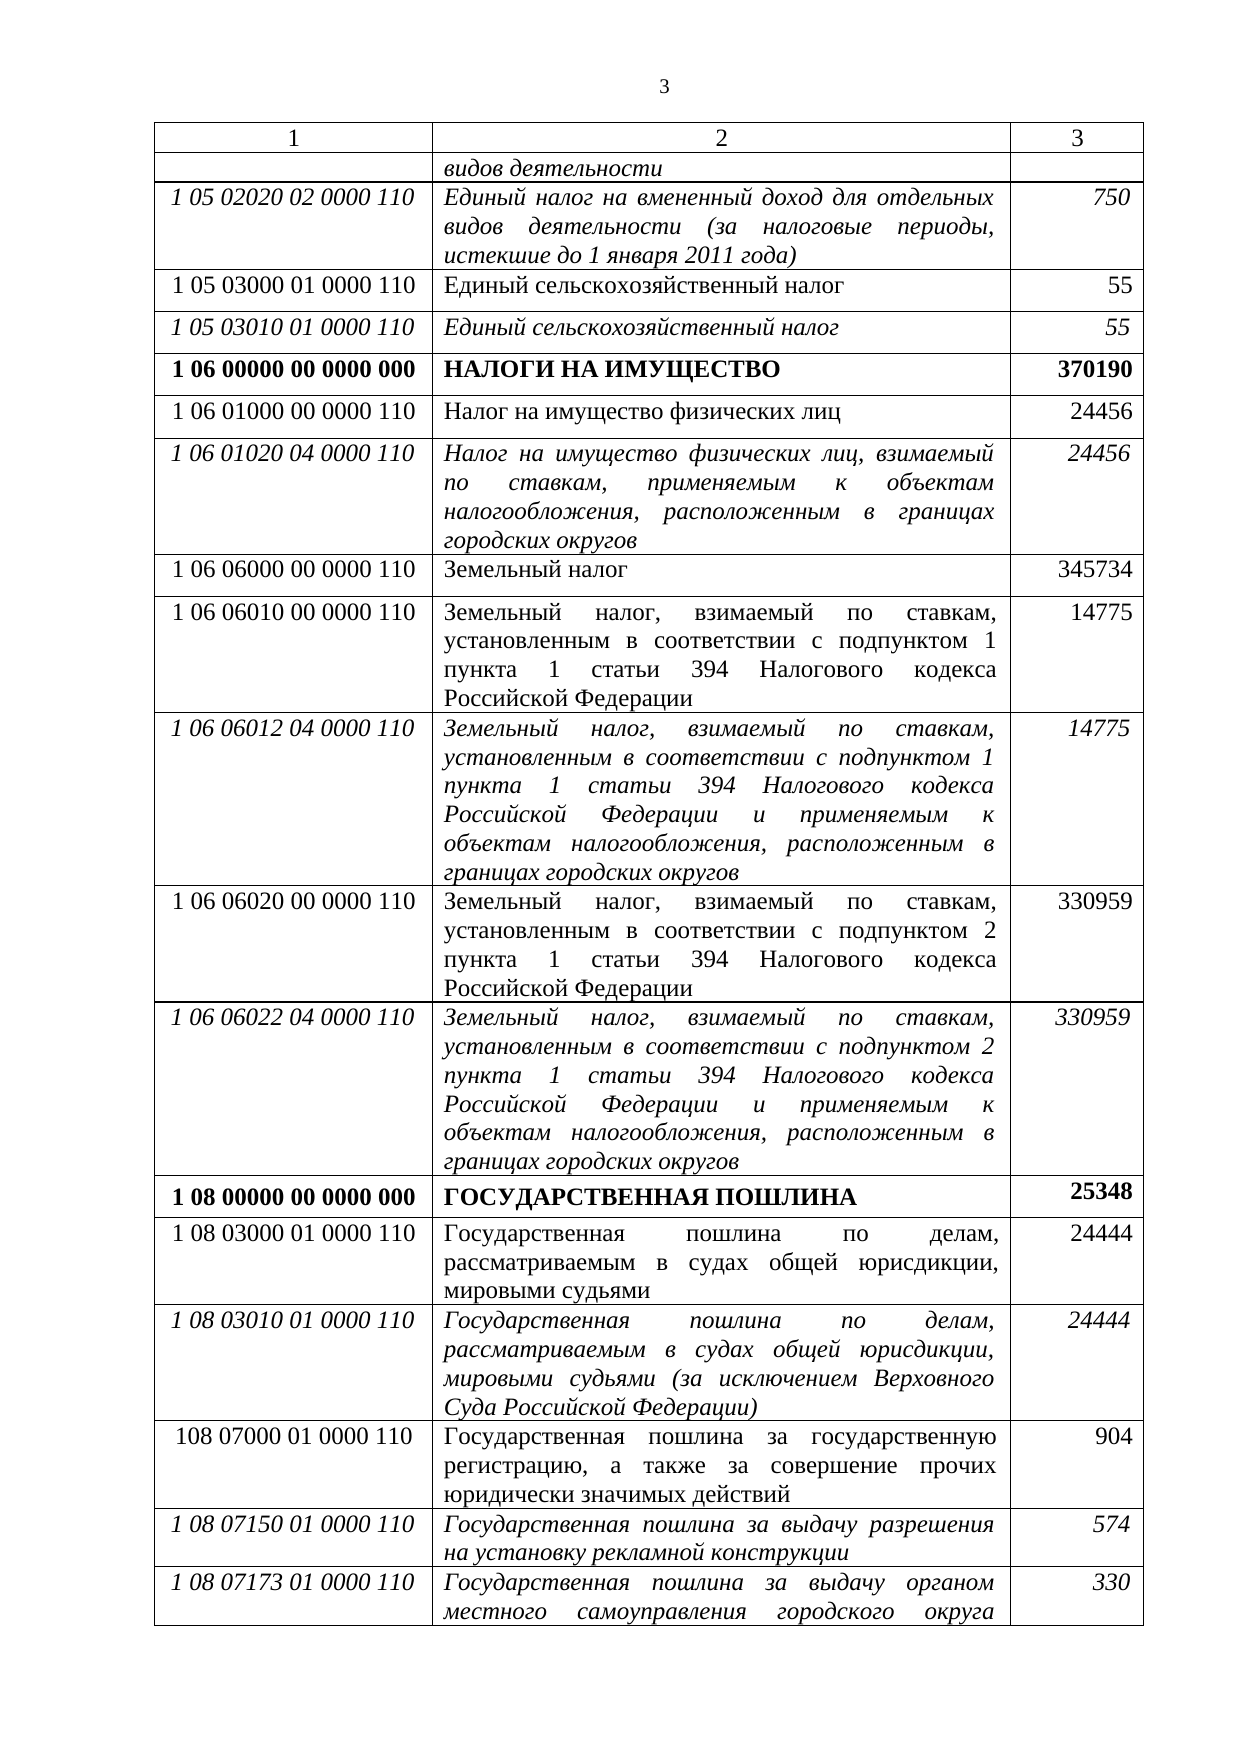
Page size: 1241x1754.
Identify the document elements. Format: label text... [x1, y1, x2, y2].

table_cell 1 06 01020 04 0000 110 [155, 439, 432, 553]
table_cell 1 08 07173 01 0000 110 [155, 1567, 432, 1625]
table_cell ГОСУДАРСТВЕННАЯ ПОШЛИНА [433, 1176, 1010, 1217]
table_cell 1 08 03010 01 0000 110 [155, 1305, 432, 1420]
table_cell 25348 [1011, 1176, 1143, 1217]
table_cell 1 05 03010 01 0000 110 [155, 312, 432, 353]
table_header 2 [433, 123, 1010, 152]
table_cell 1 06 06020 00 0000 110 [155, 886, 432, 1001]
table_cell видов деятельности [433, 153, 1010, 181]
table_cell 330 [1011, 1567, 1143, 1625]
table_cell 330959 [1011, 886, 1143, 1001]
table_cell 24456 [1011, 439, 1143, 553]
table_cell [1144, 395, 1178, 437]
table_cell 14775 [1011, 713, 1143, 885]
table_cell [1144, 1566, 1178, 1625]
table_cell [1144, 1217, 1178, 1304]
table_cell 24444 [1011, 1218, 1143, 1304]
table_cell Налог на имущество физических лиц, взимаемый по ставкам, применяемым к объектам налогообложения, расположенным в границах городских округов [433, 439, 1010, 553]
table_cell [1144, 152, 1178, 181]
table_cell [1144, 885, 1178, 1001]
table_cell 1 08 07150 01 0000 110 [155, 1509, 432, 1566]
table_cell Государственная пошлина за государственную регистрацию, а также за совершение прочих юридически значимых действий [433, 1421, 1010, 1508]
table_cell Государственная пошлина за выдачу органом местного самоуправления городского округа [433, 1567, 1010, 1625]
table_cell [1144, 311, 1178, 353]
table_cell [1144, 1001, 1178, 1175]
table_cell Налог на имущество физических лиц [433, 396, 1010, 437]
table_cell Государственная пошлина по делам, рассматриваемым в судах общей юрисдикции, мировыми судьями [433, 1218, 1010, 1304]
table_cell 1 06 06000 00 0000 110 [155, 555, 432, 596]
table_cell 345734 [1011, 555, 1143, 596]
table_cell [1144, 554, 1178, 596]
table_header 1 [155, 123, 432, 152]
table_cell Единый налог на вмененный доход для отдельных видов деятельности (за налоговые периоды, истекшие до 1 января 2011 года) [433, 183, 1010, 269]
table_cell 24456 [1011, 396, 1143, 437]
table_cell 1 06 06022 04 0000 110 [155, 1003, 432, 1175]
table_cell Государственная пошлина за выдачу разрешения на установку рекламной конструкции [433, 1509, 1010, 1566]
table_cell 574 [1011, 1509, 1143, 1566]
table_cell Единый сельскохозяйственный налог [433, 312, 1010, 353]
table_cell 55 [1011, 270, 1143, 311]
table_cell 1 06 01000 00 0000 110 [155, 396, 432, 437]
table_cell 1 05 03000 01 0000 110 [155, 270, 432, 311]
table_cell 330959 [1011, 1003, 1143, 1175]
table_cell 108 07000 01 0000 110 [155, 1421, 432, 1508]
table_cell 1 05 02020 02 0000 110 [155, 183, 432, 269]
table_cell Земельный налог, взимаемый по ставкам, установленным в соответствии с подпунктом 2 пункта 1 статьи 394 Налогового кодекса Российской Федерации и применяемым к объектам налогообложения, расположенным в границах городских округов [433, 1003, 1010, 1175]
table_header 3 [1011, 123, 1143, 152]
table_cell [1144, 1175, 1178, 1217]
table_cell Единый сельскохозяйственный налог [433, 270, 1010, 311]
table_cell Земельный налог, взимаемый по ставкам, установленным в соответствии с подпунктом 2 пункта 1 статьи 394 Налогового кодекса Российской Федерации [433, 886, 1010, 1001]
table_cell НАЛОГИ НА ИМУЩЕСТВО [433, 354, 1010, 395]
table_cell [1144, 269, 1178, 311]
table_cell [1144, 353, 1178, 395]
table_cell 1 06 00000 00 0000 000 [155, 354, 432, 395]
table_cell Земельный налог, взимаемый по ставкам, установленным в соответствии с подпунктом 1 пункта 1 статьи 394 Налогового кодекса Российской Федерации и применяемым к объектам налогообложения, расположенным в границах городских округов [433, 713, 1010, 885]
table_cell [1144, 712, 1178, 885]
table_cell 24444 [1011, 1305, 1143, 1420]
table_cell 750 [1011, 183, 1143, 269]
table_cell 55 [1011, 312, 1143, 353]
table_cell Земельный налог, взимаемый по ставкам, установленным в соответствии с подпунктом 1 пункта 1 статьи 394 Налогового кодекса Российской Федерации [433, 597, 1010, 712]
table_cell [155, 153, 432, 181]
table_cell Государственная пошлина по делам, рассматриваемым в судах общей юрисдикции, мировыми судьями (за исключением Верховного Суда Российской Федерации) [433, 1305, 1010, 1420]
table_cell [1144, 181, 1178, 269]
table_cell [1011, 153, 1143, 181]
table_cell 370190 [1011, 354, 1143, 395]
table_cell [1144, 596, 1178, 712]
table_cell [1144, 1508, 1178, 1566]
table_cell 904 [1011, 1421, 1143, 1508]
table_cell 1 08 03000 01 0000 110 [155, 1218, 432, 1304]
table_cell Земельный налог [433, 555, 1010, 596]
table_cell [1144, 1420, 1178, 1508]
table_cell [1144, 1304, 1178, 1420]
table_cell 14775 [1011, 597, 1143, 712]
table_cell 1 06 06010 00 0000 110 [155, 597, 432, 712]
table_cell 1 08 00000 00 0000 000 [155, 1176, 432, 1217]
table_cell [1144, 438, 1178, 553]
table_cell 1 06 06012 04 0000 110 [155, 713, 432, 885]
table_header [1144, 122, 1178, 152]
